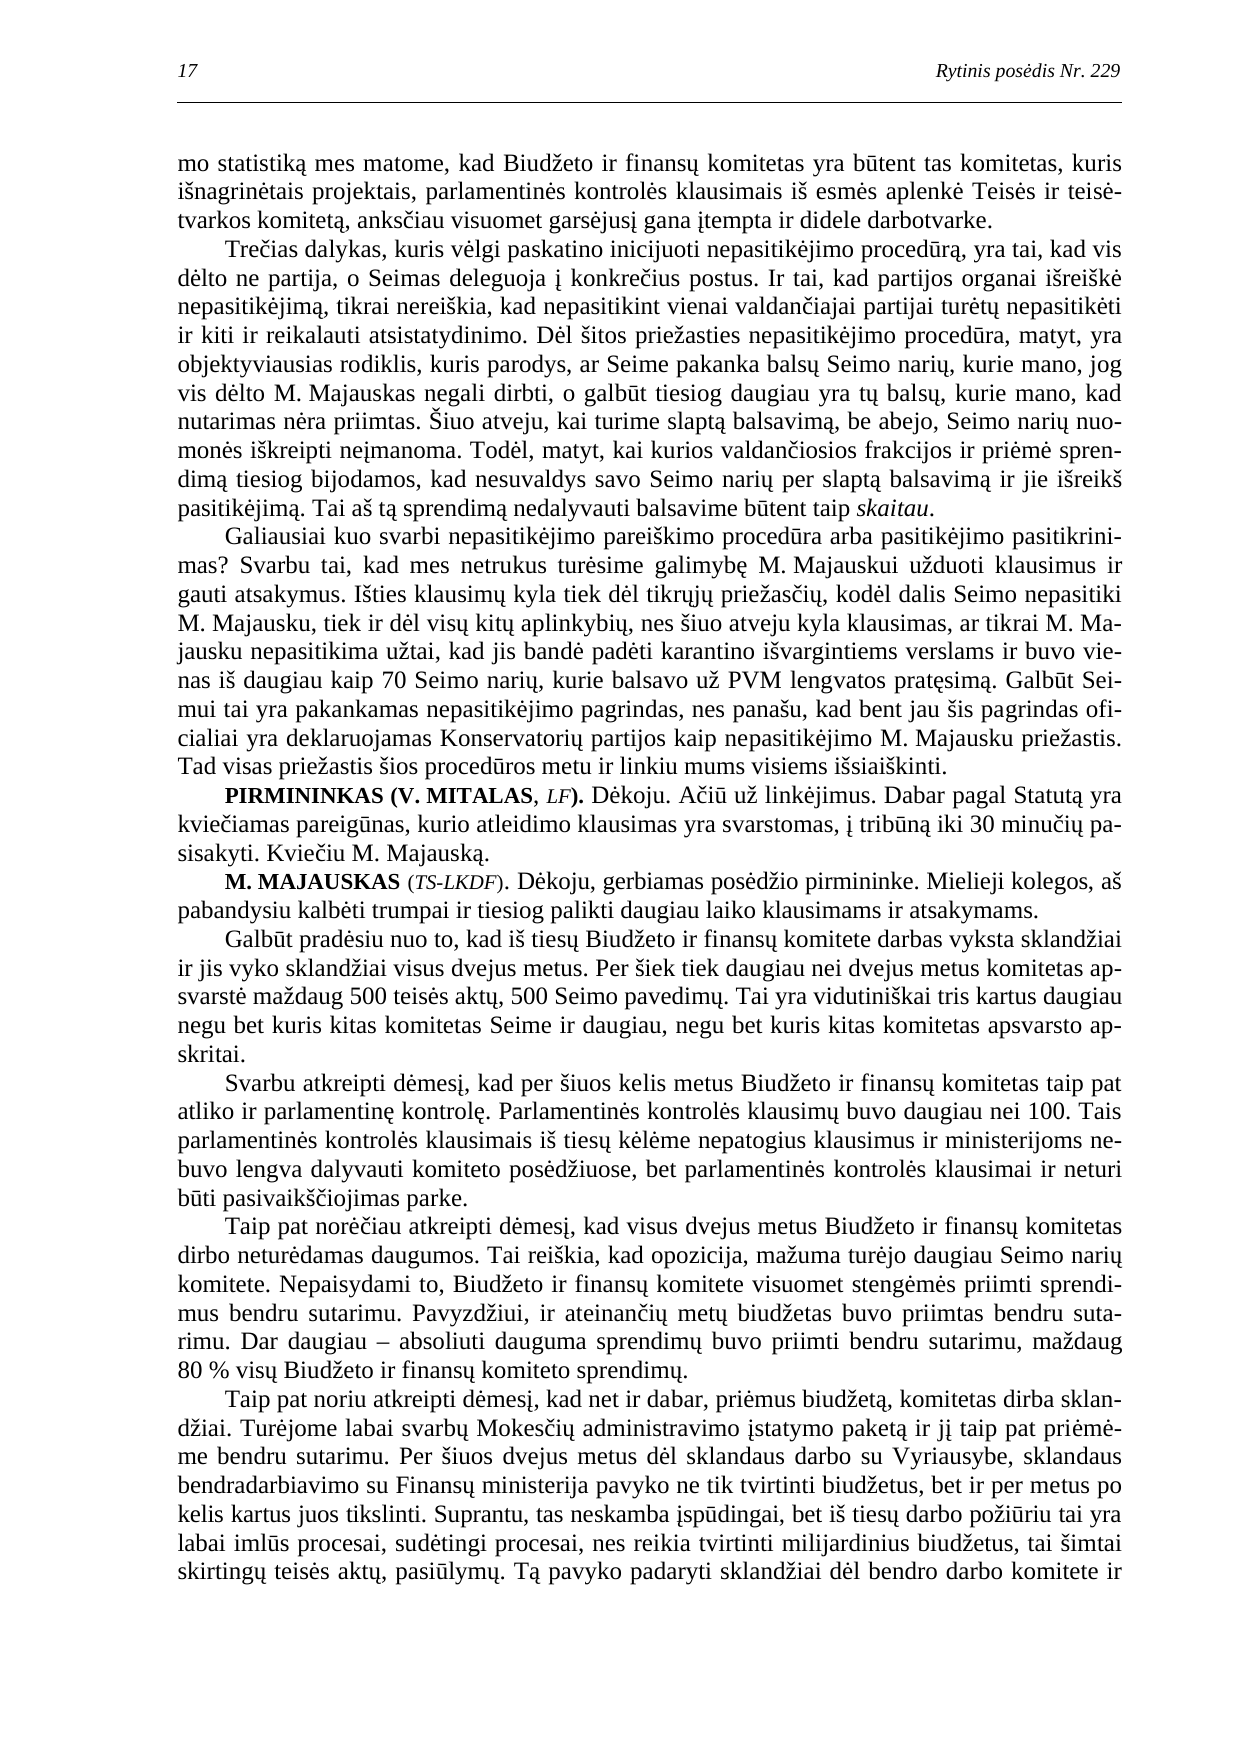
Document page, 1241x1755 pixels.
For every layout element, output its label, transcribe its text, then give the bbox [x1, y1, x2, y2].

text M. MAJAUSKAS (TS-LKDF). Dė­ko­ju, ger­bia­mas po­sė­džio pir­mi­nin­ke. Mie­lie­ji ko­le­gos, aš pa­ban­dy­siu kal­bė­ti trum­pai ir tie­siog pa­lik­ti dau­giau lai­ko klau­si­mams ir at­sa­ky­mams. [177, 866, 1122, 924]
text PIRMININKAS (V. MITALAS, LF). Dė­ko­ju. Ačiū už lin­kė­ji­mus. Da­bar pa­gal Sta­tu­tą yra kvie­čia­mas pa­rei­gū­nas, ku­rio at­lei­di­mo klau­si­mas yra svars­to­mas, į tri­bū­ną iki 30 mi­nu­čių pa­si­sa­ky­ti. Kvie­čiu M. Ma­jaus­ką. [177, 780, 1122, 866]
text Tre­čias da­ly­kas, ku­ris vėl­gi pa­ska­ti­no ini­ci­juo­ti ne­pa­si­ti­kė­ji­mo pro­ce­dū­rą, yra tai, kad vis dėl­to ne par­ti­ja, o Sei­mas de­le­guo­ja į kon­kre­čius pos­tus. Ir tai, kad par­ti­jos or­ga­nai iš­reiš­kė ne­pa­si­ti­kė­ji­mą, tik­rai ne­reiš­kia, kad ne­pa­si­ti­kint vie­nai val­dan­čia­jai par­ti­jai tu­rė­tų ne­pa­si­ti­kė­ti ir ki­ti ir rei­ka­lau­ti at­si­sta­ty­di­ni­mo. Dėl ši­tos prie­žas­ties ne­pa­si­ti­kė­ji­mo pro­ce­dū­ra, ma­tyt, yra ob­jek­ty­viau­sias ro­dik­lis, ku­ris pa­ro­dys, ar Sei­me pa­kan­ka bal­sų Sei­mo na­rių, ku­rie ma­no, jog vis dėl­to M. Ma­jaus­kas ne­ga­li dirb­ti, o gal­būt tie­siog dau­giau yra tų bal­sų, ku­rie ma­no, kad nu­ta­ri­mas nė­ra pri­im­tas. Šiuo at­ve­ju, kai tu­ri­me slap­tą bal­sa­vi­mą, be abe­jo, Sei­mo na­rių nuo­mo­nės iš­kreip­ti ne­įma­no­ma. To­dėl, ma­tyt, kai ku­rios val­dan­čio­sios frak­ci­jos ir pri­ėmė spren­di­mą tie­siog bi­jo­da­mos, kad ne­su­val­dys sa­vo Sei­mo na­rių per slap­tą bal­sa­vi­mą ir jie iš­reikš pa­si­ti­kė­ji­mą. Tai aš tą spren­di­mą ne­da­ly­vau­ti bal­sa­vi­me bū­tent taip skai­tau. [177, 234, 1122, 521]
text Ga­liau­siai kuo svar­bi ne­pa­si­ti­kė­ji­mo pa­reiš­ki­mo pro­ce­dū­ra ar­ba pa­si­ti­kė­ji­mo pa­si­tik­ri­ni­mas? Svar­bu tai, kad mes ne­tru­kus tu­rė­si­me ga­li­my­bę M. Ma­jaus­kui už­duo­ti klau­si­mus ir gau­ti at­sa­ky­mus. Iš­ties klau­si­mų ky­la tiek dėl tik­rų­jų prie­žas­čių, ko­dėl da­lis Sei­mo ne­pa­si­ti­ki M. Ma­jaus­ku, tiek ir dėl vi­sų ki­tų ap­lin­ky­bių, nes šiuo at­ve­ju ky­la klau­si­mas, ar tik­rai M. Ma­jaus­ku ne­pa­si­ti­ki­ma už­tai, kad jis ban­dė pa­dė­ti ka­ran­ti­no iš­var­gin­tiems ver­slams ir bu­vo vie­nas iš dau­giau kaip 70 Sei­mo na­rių, ku­rie bal­sa­vo už PVM leng­va­tos pra­tę­si­mą. Gal­būt Sei­mui tai yra pa­kan­ka­mas ne­pa­si­ti­kė­ji­mo pa­grin­das, nes pa­na­šu, kad bent jau šis pa­grin­das ofi­cia­liai yra de­kla­ruo­ja­mas Kon­ser­va­to­rių par­ti­jos kaip ne­pa­si­ti­kė­ji­mo M. Ma­jaus­ku prie­žas­tis. Tad vi­sas prie­žas­tis šios pro­ce­dū­ros me­tu ir lin­kiu mums vi­siems iš­si­aiš­kin­ti. [177, 521, 1122, 780]
text Taip pat no­riu at­kreip­ti dė­me­sį, kad net ir da­bar, pri­ėmus biu­dže­tą, ko­mi­te­tas dir­ba sklan­džiai. Tu­rė­jo­me la­bai svar­bų Mo­kes­čių ad­mi­nist­ra­vi­mo įsta­ty­mo pa­ke­tą ir jį taip pat pri­ėmė­me ben­dru su­ta­ri­mu. Per šiuos dve­jus me­tus dėl sklan­daus dar­bo su Vy­riau­sy­be, sklan­daus ben­dra­dar­bia­vi­mo su Fi­nan­sų mi­nis­te­ri­ja pa­vy­ko ne tik tvir­tin­ti biu­dže­tus, bet ir per me­tus po ke­lis kar­tus juos tiks­lin­ti. Su­pran­tu, tas ne­skam­ba įspū­din­gai, bet iš tie­sų dar­bo po­žiū­riu tai yra la­bai im­lūs pro­ce­sai, su­dė­tin­gi pro­ce­sai, nes rei­kia tvir­tin­ti mi­li­jar­di­nius biu­dže­tus, tai šim­tai skir­tin­gų tei­sės ak­tų, pa­siū­ly­mų. Tą pa­vy­ko pa­da­ry­ti sklan­džiai dėl ben­dro dar­bo ko­mi­te­te ir [177, 1384, 1122, 1585]
text Taip pat no­rė­čiau at­kreip­ti dė­me­sį, kad vi­sus dve­jus me­tus Biu­dže­to ir fi­nan­sų ko­mi­te­tas dir­bo ne­tu­rė­da­mas dau­gu­mos. Tai reiš­kia, kad opo­zi­ci­ja, ma­žu­ma tu­rė­jo dau­giau Sei­mo na­rių ko­mi­te­te. Ne­pai­sy­da­mi to, Biu­dže­to ir fi­nan­sų ko­mi­te­te vi­suo­met sten­gė­mės pri­im­ti spren­di­mus ben­dru su­ta­ri­mu. Pa­vyz­džiui, ir at­ei­nan­čių me­tų biu­dže­tas bu­vo pri­im­tas ben­dru su­ta­rimu. Dar dau­giau – ab­so­liu­ti dau­gu­ma spren­di­mų bu­vo pri­im­ti ben­dru su­ta­ri­mu, maž­daug 80 % vi­sų Biu­dže­to ir fi­nan­sų ko­mi­te­to spren­di­mų. [177, 1211, 1122, 1384]
text mo sta­tis­ti­ką mes ma­to­me, kad Biu­dže­to ir fi­nan­sų ko­mi­te­tas yra bū­tent tas ko­mi­te­tas, ku­ris iš­nag­ri­nė­tais pro­jek­tais, par­la­men­ti­nės kon­tro­lės klau­si­mais iš es­mės ap­len­kė Tei­sės ir tei­sė­tvar­kos ko­mi­te­tą, anks­čiau vi­suo­met gar­sė­ju­sį ga­na įtemp­ta ir di­de­le dar­bo­tvarke. [177, 148, 1122, 234]
text Gal­būt pra­dė­siu nuo to, kad iš tie­sų Biu­dže­to ir fi­nan­sų ko­mi­te­te dar­bas vyks­ta sklan­džiai ir jis vy­ko sklan­džiai vi­sus dve­jus me­tus. Per šiek tiek dau­giau nei dve­jus me­tus ko­mi­te­tas ap­svars­tė maž­daug 500 tei­sės ak­tų, 500 Sei­mo pa­ve­di­mų. Tai yra vi­du­ti­niš­kai tris kar­tus dau­giau ne­gu bet ku­ris ki­tas ko­mi­te­tas Sei­me ir dau­giau, ne­gu bet ku­ris ki­tas ko­mi­te­tas ap­svars­to ap­skri­tai. [177, 924, 1122, 1068]
text Svar­bu at­kreip­ti dė­me­sį, kad per šiuos ke­lis me­tus Biu­dže­to ir fi­nan­sų ko­mi­te­tas taip pat at­li­ko ir par­la­men­ti­nę kon­tro­lę. Par­la­men­ti­nės kon­tro­lės klau­si­mų bu­vo dau­giau nei 100. Tais par­la­men­ti­nės kon­tro­lės klau­si­mais iš tie­sų kė­lė­me ne­pa­to­gius klau­si­mus ir mi­nis­te­ri­joms ne­bu­vo leng­va da­ly­vau­ti ko­mi­te­to po­sė­džiuo­se, bet par­la­men­ti­nės kon­tro­lės klau­si­mai ir ne­tu­ri bū­ti pa­si­vaikš­čio­ji­mas par­ke. [177, 1068, 1122, 1211]
